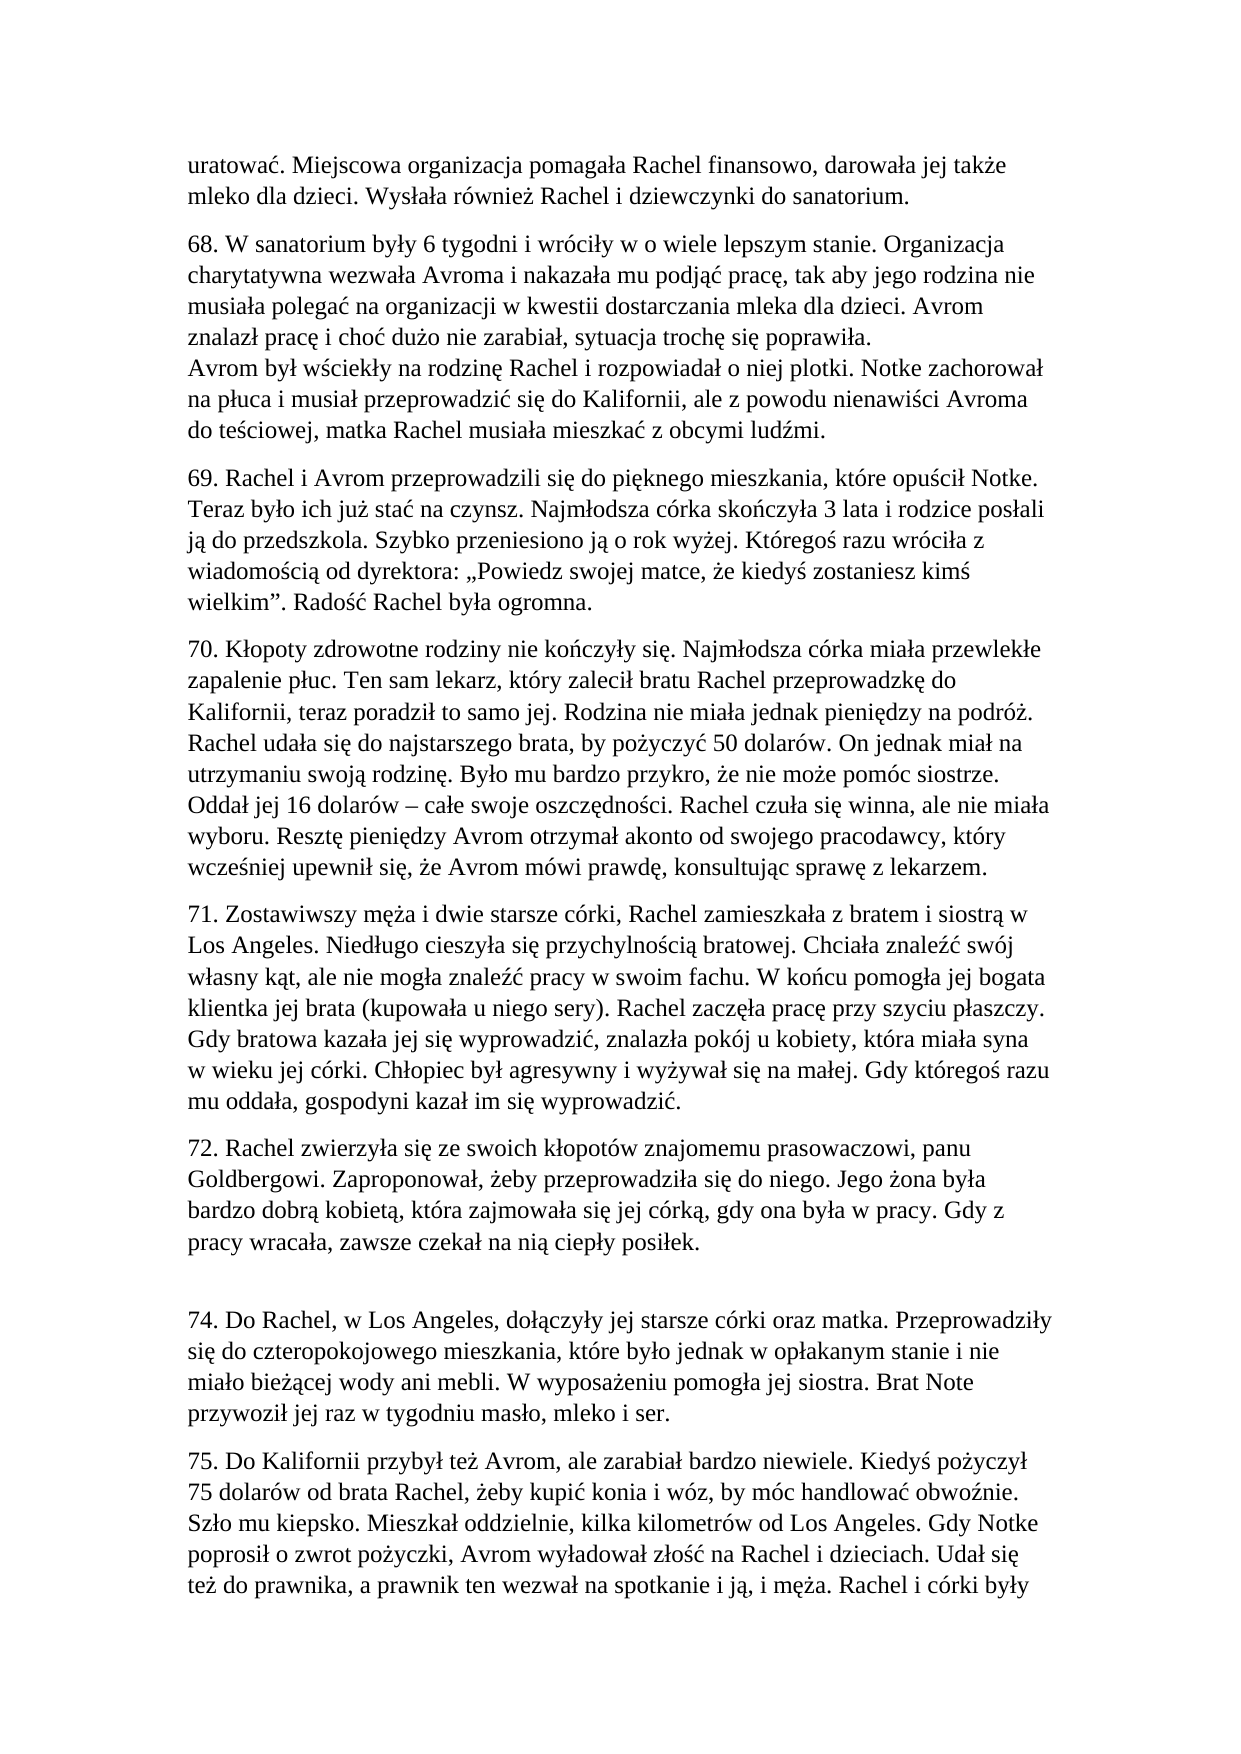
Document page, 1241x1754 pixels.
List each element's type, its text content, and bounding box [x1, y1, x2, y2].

text 71. Zostawiwszy męża i dwie starsze córki, Rachel zamieszkała z bratem i siostrą w Los Angeles. Niedługo cieszyła się przychylnością bratowej. Chciała znaleźć swój własny kąt, ale nie mogła znaleźć pracy w swoim fachu. W końcu pomogła jej bogata klientka jej brata (kupowała u niego sery). Rachel zaczęła pracę przy szyciu płaszczy. Gdy bratowa kazała jej się wyprowadzić, znalazła pokój u kobiety, która miała syna w wieku jej córki. Chłopiec był agresywny i wyżywał się na małej. Gdy któregoś razu mu oddała, gospodyni kazał im się wyprowadzić. [187, 899, 1053, 1114]
text 70. Kłopoty zdrowotne rodziny nie kończyły się. Najmłodsza córka miała przewlekłe zapalenie płuc. Ten sam lekarz, który zalecił bratu Rachel przeprowadzkę do Kalifornii, teraz poradził to samo jej. Rodzina nie miała jednak pieniędzy na podróż. Rachel udała się do najstarszego brata, by pożyczyć 50 dolarów. On jednak miał na utrzymaniu swoją rodzinę. Było mu bardzo przykro, że nie może pomóc siostrze. Oddał jej 16 dolarów – całe swoje oszczędności. Rachel czuła się winna, ale nie miała wyboru. Resztę pieniędzy Avrom otrzymał akonto od swojego pracodawcy, który wcześniej upewnił się, że Avrom mówi prawdę, konsultując sprawę z lekarzem. [187, 634, 1053, 881]
text uratować. Miejscowa organizacja pomagała Rachel finansowo, darowała jej także mleko dla dzieci. Wysłała również Rachel i dziewczynki do sanatorium. [187, 150, 1053, 210]
text 75. Do Kalifornii przybył też Avrom, ale zarabiał bardzo niewiele. Kiedyś pożyczył 75 dolarów od brata Rachel, żeby kupić konia i wóz, by móc handlować obwoźnie. Szło mu kiepsko. Mieszkał oddzielnie, kilka kilometrów od Los Angeles. Gdy Notke poprosił o zwrot pożyczki, Avrom wyładował złość na Rachel i dzieciach. Udał się też do prawnika, a prawnik ten wezwał na spotkanie i ją, i męża. Rachel i córki były [187, 1446, 1053, 1599]
text 72. Rachel zwierzyła się ze swoich kłopotów znajomemu prasowaczowi, panu Goldbergowi. Zaproponował, żeby przeprowadziła się do niego. Jego żona była bardzo dobrą kobietą, która zajmowała się jej córką, gdy ona była w pracy. Gdy z pracy wracała, zawsze czekał na nią ciepły posiłek. [187, 1133, 1053, 1286]
text 74. Do Rachel, w Los Angeles, dołączyły jej starsze córki oraz matka. Przeprowadziły się do czteropokojowego mieszkania, które było jednak w opłakanym stanie i nie miało bieżącej wody ani mebli. W wyposażeniu pomogła jej siostra. Brat Note przywoził jej raz w tygodniu masło, mleko i ser. [187, 1305, 1053, 1427]
text 69. Rachel i Avrom przeprowadzili się do pięknego mieszkania, które opuścił Notke. Teraz było ich już stać na czynsz. Najmłodsza córka skończyła 3 lata i rodzice posłali ją do przedszkola. Szybko przeniesiono ją o rok wyżej. Któregoś razu wróciła z wiadomością od dyrektora: „Powiedz swojej matce, że kiedyś zostaniesz kimś wielkim”. Radość Rachel była ogromna. [187, 463, 1053, 616]
text 68. W sanatorium były 6 tygodni i wróciły w o wiele lepszym stanie. Organizacja charytatywna wezwała Avroma i nakazała mu podjąć pracę, tak aby jego rodzina nie musiała polegać na organizacji w kwestii dostarczania mleka dla dzieci. Avrom znalazł pracę i choć dużo nie zarabiał, sytuacja trochę się poprawiła. Avrom był wściekły na rodzinę Rachel i rozpowiadał o niej plotki. Notke zachorował na płuca i musiał przeprowadzić się do Kalifornii, ale z powodu nienawiści Avroma do teściowej, matka Rachel musiała mieszkać z obcymi ludźmi. [187, 229, 1053, 444]
